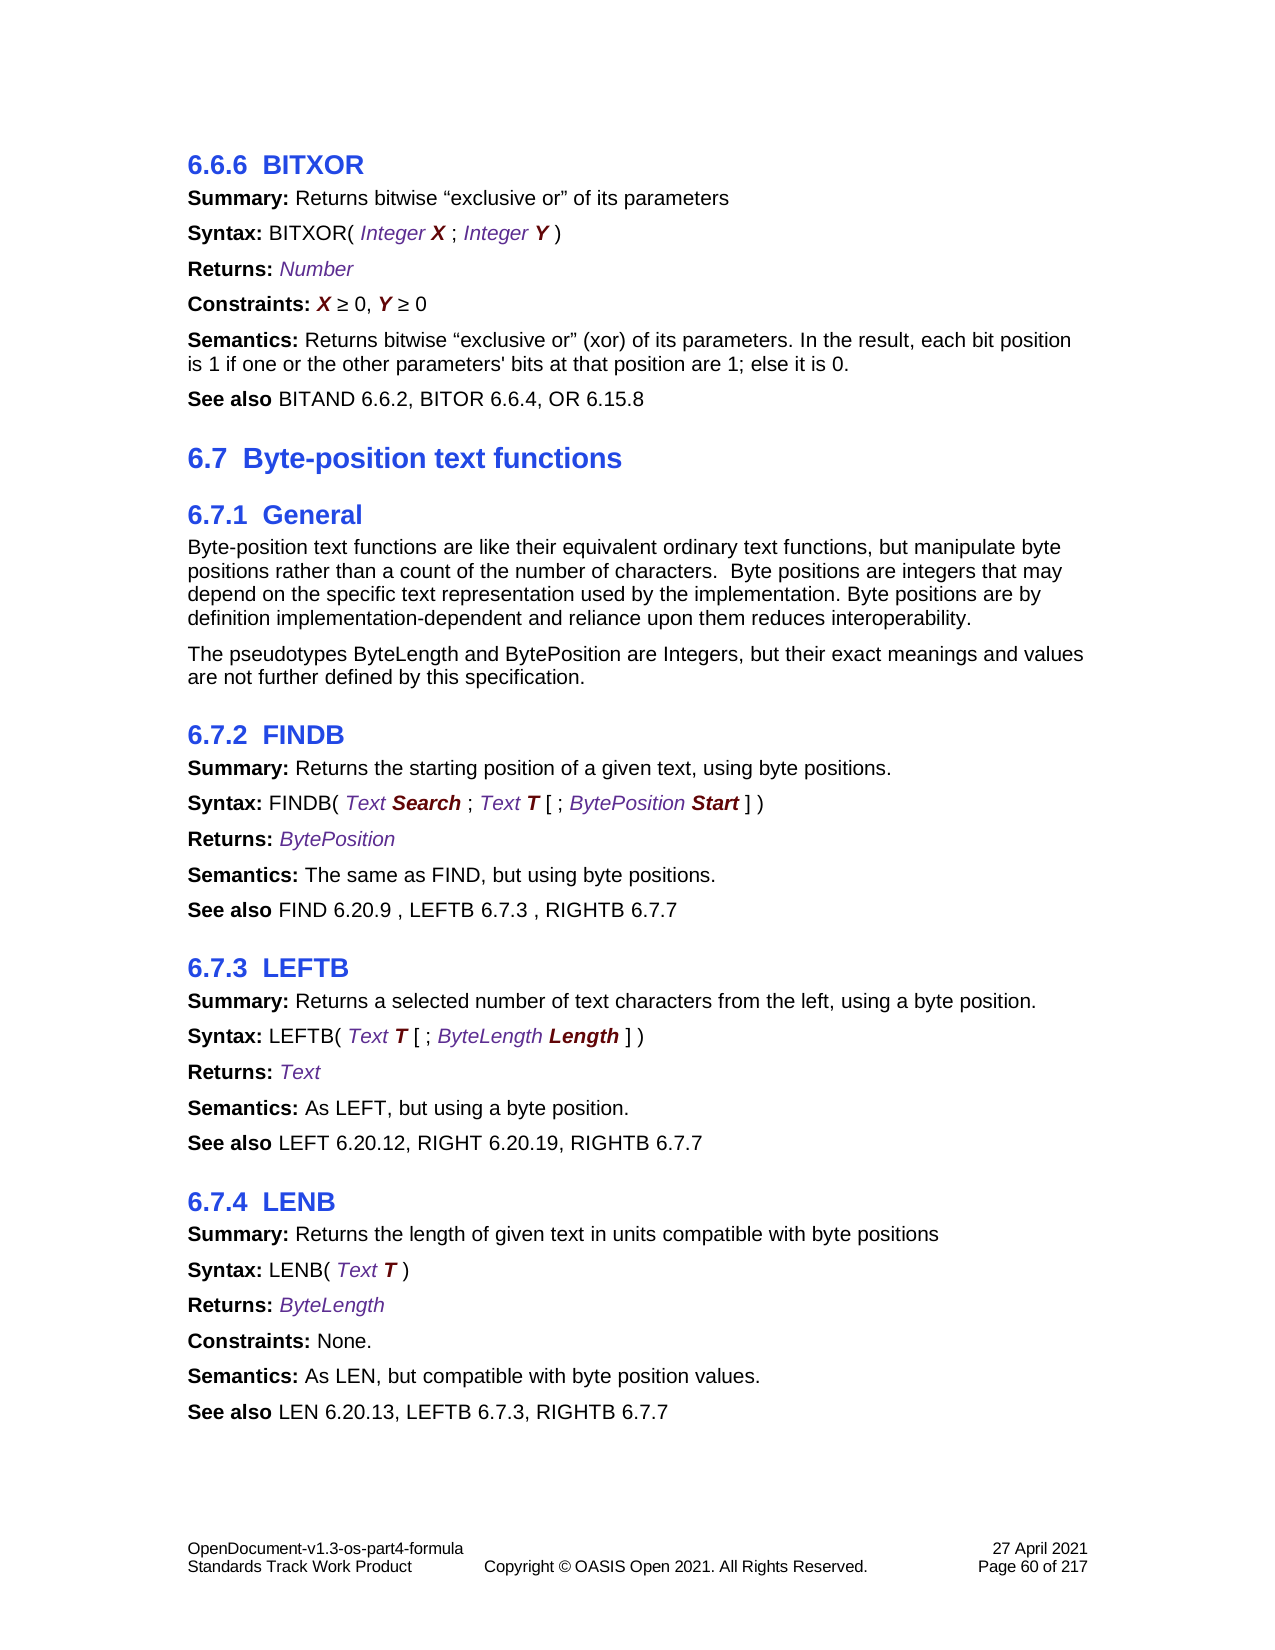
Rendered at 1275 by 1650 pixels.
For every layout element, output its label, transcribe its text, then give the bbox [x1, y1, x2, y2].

text Returns: BytePosition [187, 827, 1088, 851]
text See also BITAND 6.6.2, BITOR 6.6.4, OR 6.15.8 [187, 388, 1088, 411]
text Semantics: Returns bitwise “exclusive or” (xor) of its parameters. In the result, each bit position is 1 if one or the other parameters' bits at that position are 1; else it is 0. [187, 328, 1088, 376]
subtitle Byte-position text functions [187, 442, 1088, 475]
text Syntax: BITXOR( Integer X ; Integer Y ) [187, 222, 1088, 245]
text Constraints: X ≥ 0, Y ≥ 0 [187, 293, 1088, 316]
subtitle LENB [187, 1186, 1088, 1216]
text Syntax: LENB( Text T ) [187, 1258, 1088, 1282]
subtitle FINDB [187, 720, 1088, 750]
text Summary: Returns the starting position of a given text, using byte positions. [187, 756, 1088, 780]
subtitle LEFTB [187, 953, 1088, 983]
text Returns: Text [187, 1061, 1088, 1084]
text See also LEFT 6.20.12, RIGHT 6.20.19, RIGHTB 6.7.7 [187, 1132, 1088, 1155]
text See also LEN 6.20.13, LEFTB 6.7.3, RIGHTB 6.7.7 [187, 1401, 1088, 1424]
text Summary: Returns bitwise “exclusive or” of its parameters [187, 186, 1088, 209]
text Semantics: As LEN, but compatible with byte position values. [187, 1365, 1088, 1388]
text Syntax: FINDB( Text Search ; Text T [ ; BytePosition Start ] ) [187, 792, 1088, 815]
subtitle General [187, 500, 1088, 530]
text Byte-position text functions are like their equivalent ordinary text functions, but manipulate byte positions rather than a count of the number of characters. Byte positions are integers that may depend on the specific text representation used by the implementation. Byte positions are by definition implementation-dependent and reliance upon them reduces interoperability. [187, 536, 1088, 630]
text Semantics: The same as FIND, but using byte positions. [187, 863, 1088, 887]
text Summary: Returns a selected number of text characters from the left, using a byte position. [187, 989, 1088, 1013]
text Summary: Returns the length of given text in units compatible with byte positions [187, 1222, 1088, 1246]
text Returns: Number [187, 257, 1088, 281]
text The pseudotypes ByteLength and BytePosition are Integers, but their exact meanings and values are not further defined by this specification. [187, 642, 1088, 689]
text Syntax: LEFTB( Text T [ ; ByteLength Length ] ) [187, 1025, 1088, 1048]
text Semantics: As LEFT, but using a byte position. [187, 1096, 1088, 1120]
text Constraints: None. [187, 1329, 1088, 1353]
subtitle BITXOR [187, 150, 1088, 180]
text Returns: ByteLength [187, 1294, 1088, 1317]
text See also FIND 6.20.9 , LEFTB 6.7.3 , RIGHTB 6.7.7 [187, 899, 1088, 922]
